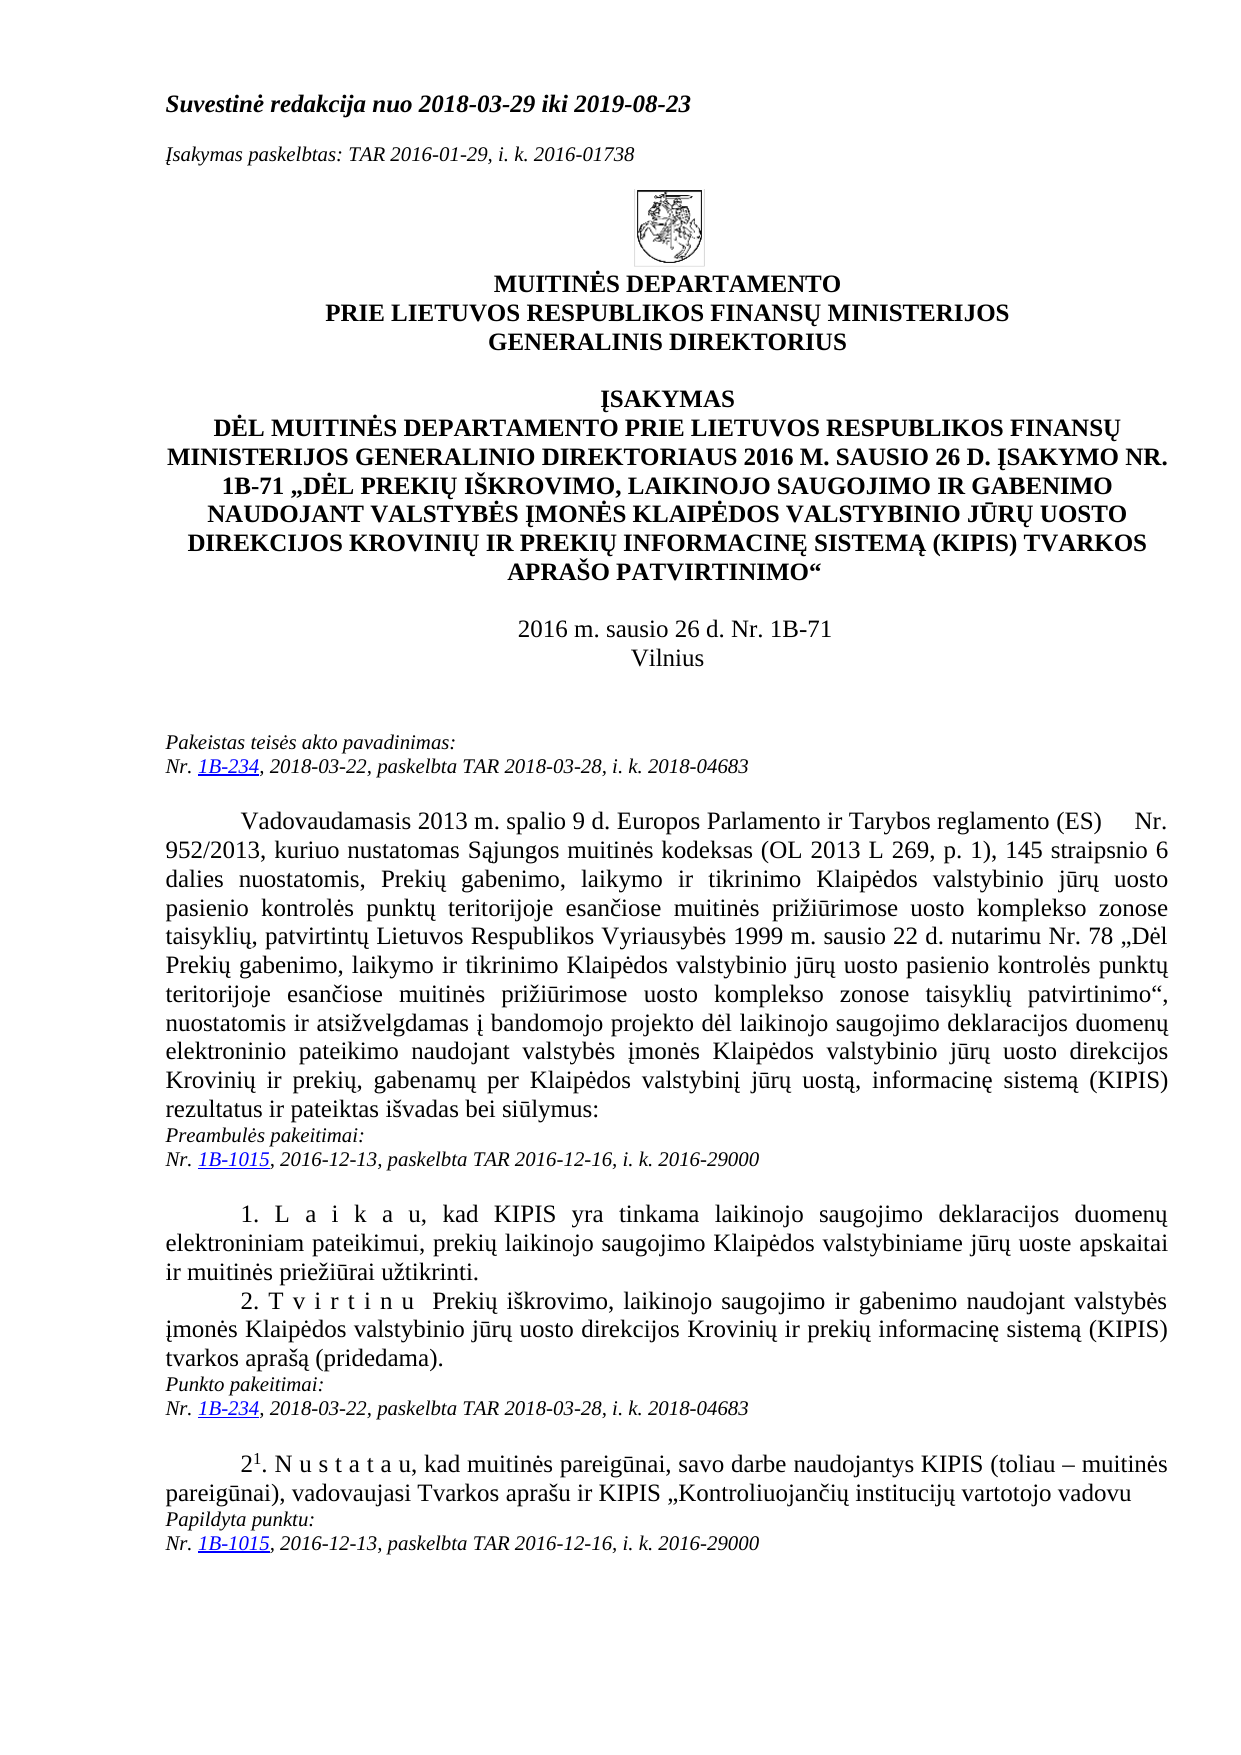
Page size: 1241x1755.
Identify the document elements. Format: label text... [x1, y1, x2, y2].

text Pakeistas teisės akto pavadinimas: [165, 729, 1169, 754]
text Preambulės pakeitimai: [165, 1123, 1169, 1147]
text MUITINĖS DEPARTAMENTO [165, 269, 1169, 298]
text GENERALINIS DIREKTORIUS [165, 327, 1169, 356]
text Nr. 1B-1015, 2016-12-13, paskelbta TAR 2016-12-16, i. k. 2016-29000 [165, 1147, 1169, 1171]
text 2. T v i r t i n u Prekių iškrovimo, laikinojo saugojimo ir gabenimo naudojant valstybės įmonės Klaipėdos valstybinio jūrų uosto direkcijos Krovinių ir prekių informacinę sistemą (KIPIS) tvarkos aprašą (pridedama). [165, 1286, 1169, 1372]
text Nr. 1B-234, 2018-03-22, paskelbta TAR 2018-03-28, i. k. 2018-04683 [165, 1396, 1169, 1420]
text Papildyta punktu: [165, 1506, 1169, 1531]
text 21. N u s t a t a u, kad muitinės pareigūnai, savo darbe naudojantys KIPIS (toliau – muitinės pareigūnai), vadovaujasi Tvarkos aprašu ir KIPIS „Kontroliuojančių institucijų vartotojo vadovu [165, 1449, 1169, 1506]
text Vadovaudamasis 2013 m. spalio 9 d. Europos Parlamento ir Tarybos reglamento (ES) Nr. 952/2013, kuriuo nustatomas Sąjungos muitinės kodeksas (OL 2013 L 269, p. 1), 145 straipsnio 6 dalies nuostatomis, Prekių gabenimo, laikymo ir tikrinimo Klaipėdos valstybinio jūrų uosto pasienio kontrolės punktų teritorijoje esančiose muitinės prižiūrimose uosto komplekso zonose taisyklių, patvirtintų Lietuvos Respublikos Vyriausybės 1999 m. sausio 22 d. nutarimu Nr. 78 „Dėl Prekių gabenimo, laikymo ir tikrinimo Klaipėdos valstybinio jūrų uosto pasienio kontrolės punktų teritorijoje esančiose muitinės prižiūrimose uosto komplekso zonose taisyklių patvirtinimo“, nuostatomis ir atsižvelgdamas į bandomojo projekto dėl laikinojo saugojimo deklaracijos duomenų elektroninio pateikimo naudojant valstybės įmonės Klaipėdos valstybinio jūrų uosto direkcijos Krovinių ir prekių, gabenamų per Klaipėdos valstybinį jūrų uostą, informacinę sistemą (KIPIS) rezultatus ir pateiktas išvadas bei siūlymus: [165, 806, 1169, 1123]
text Nr. 1B-1015, 2016-12-13, paskelbta TAR 2016-12-16, i. k. 2016-29000 [165, 1531, 1169, 1554]
text 2016 m. sausio 26 d. Nr. 1B-71 [180, 614, 1169, 643]
text Nr. 1B-234, 2018-03-22, paskelbta TAR 2018-03-28, i. k. 2018-04683 [165, 754, 1169, 778]
text Suvestinė redakcija nuo 2018-03-29 iki 2019-08-23 [165, 89, 1169, 117]
text 1. L a i k a u, kad KIPIS yra tinkama laikinojo saugojimo deklaracijos duomenų elektroniniam pateikimui, prekių laikinojo saugojimo Klaipėdos valstybiniame jūrų uoste apskaitai ir muitinės priežiūrai užtikrinti. [165, 1199, 1169, 1286]
text Punkto pakeitimai: [165, 1372, 1169, 1396]
text PRIE LIETUVOS RESPUBLIKOS FINANSŲ MINISTERIJOS [165, 298, 1169, 327]
text DĖL MUITINĖS DEPARTAMENTO PRIE LIETUVOS RESPUBLIKOS FINANSŲ MINISTERIJOS GENERALINIO DIREKTORIAUS 2016 M. SAUSIO 26 D. ĮSAKYMO NR. 1B-71 „DĖL PREKIŲ IŠKROVIMO, LAIKINOJO SAUGOJIMO IR GABENIMO NAUDOJANT VALSTYBĖS ĮMONĖS KLAIPĖDOS VALSTYBINIO JŪRŲ UOSTO DIREKCIJOS KROVINIŲ IR PREKIŲ INFORMACINĘ SISTEMĄ (KIPIS) TVARKOS APRAŠO PATVIRTINIMO“ [165, 413, 1169, 586]
text Vilnius [165, 643, 1169, 672]
text Įsakymas paskelbtas: TAR 2016-01-29, i. k. 2016-01738 [165, 141, 1169, 166]
text ĮSAKYMAS [165, 384, 1169, 413]
